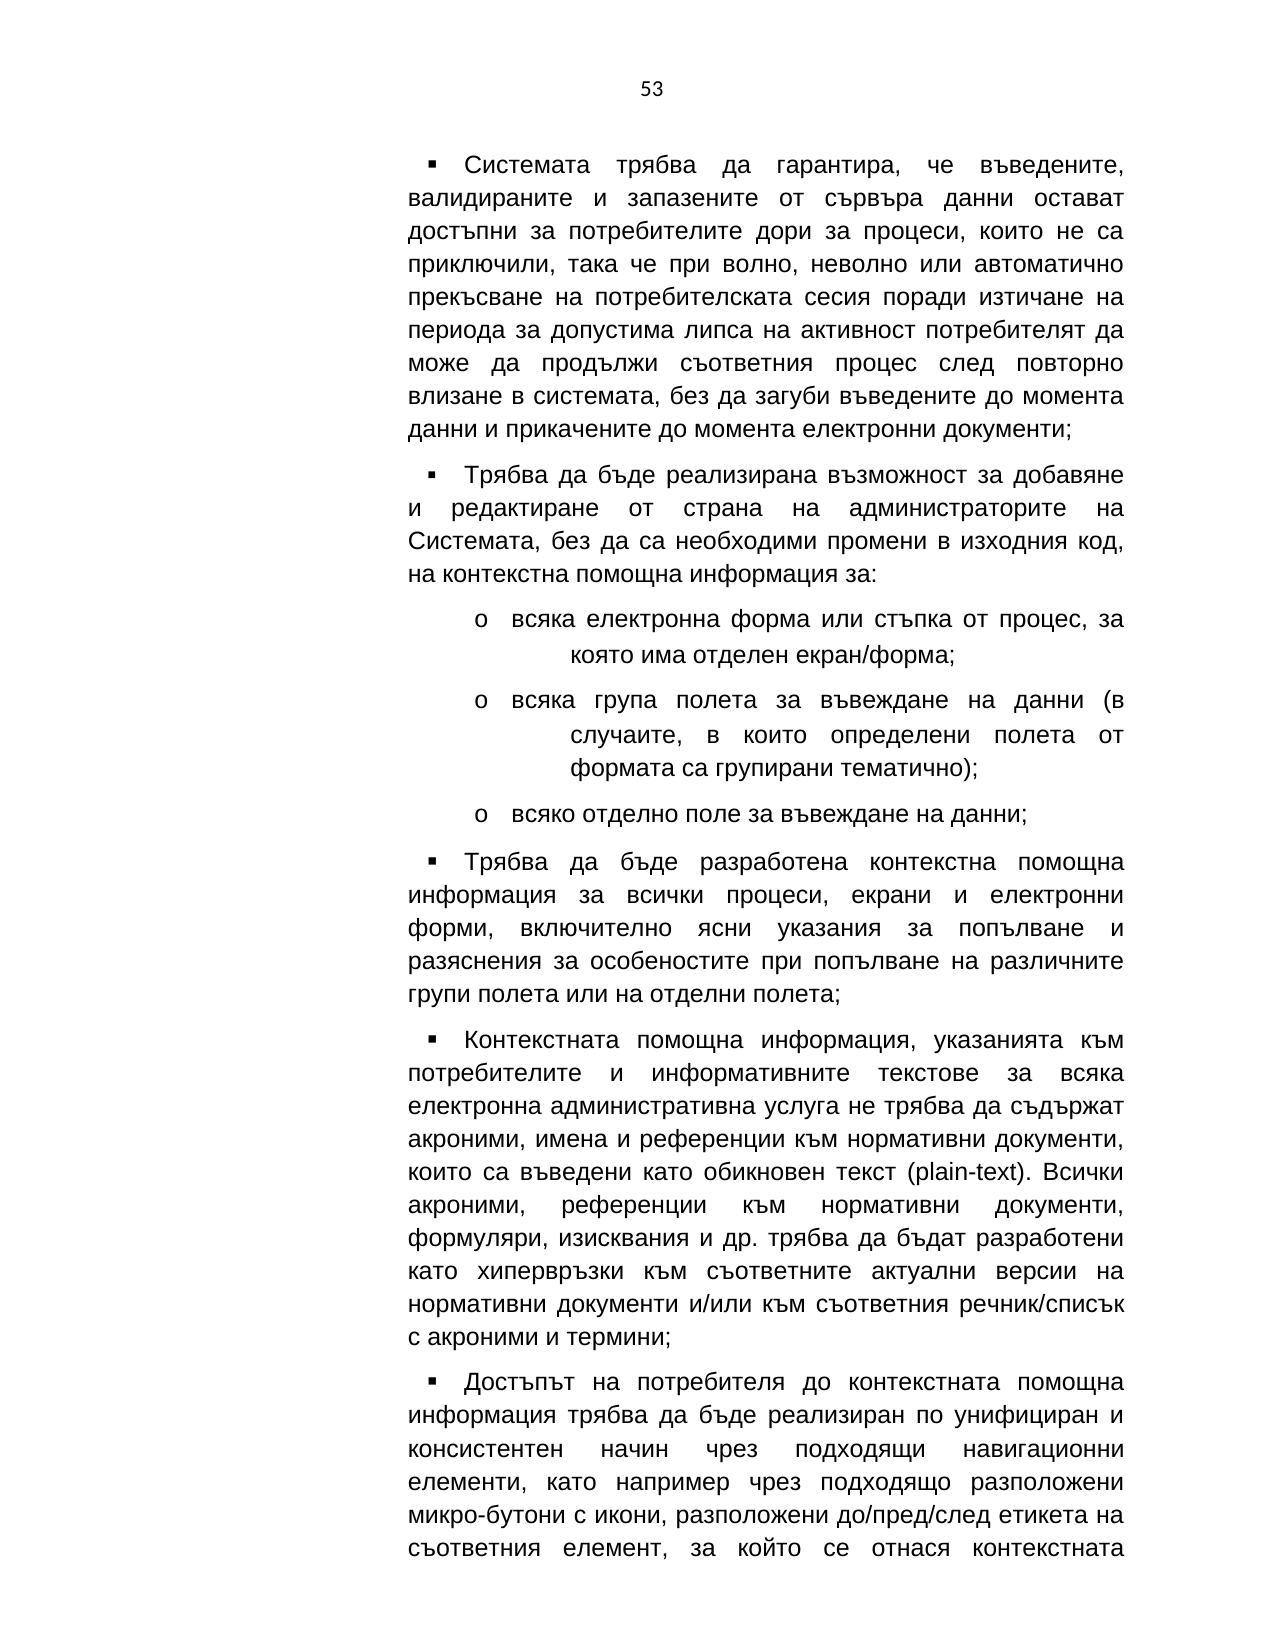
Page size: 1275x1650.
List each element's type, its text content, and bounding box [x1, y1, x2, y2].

list Трябва да бъде разработена контекстна помощна информация за всички процеси, екрани и електронни форми, включително ясни указания за попълване и разяснения за особеностите при попълване на различните групи полета или на отделни полета; [370, 847, 1125, 1008]
list Трябва да бъде реализирана възможност за добавяне и редактиране от страна на администраторите на системата, без да са необходими промени в изходния код, на контекстна помощна информация за: [370, 460, 1125, 588]
list Достъпът на потребителя до контекстната помощна информация трябва да бъде реализиран по унифициран и консистентен начин чрез подходящи навигационни елементи, като например чрез подходящо разположени микро-бутони с икони, разположени до/пред/след етикета на съответния елемент, за който се отнася контекстната [370, 1367, 1125, 1561]
list всяко отделно поле за въвеждане на данни; [474, 799, 1125, 830]
list всяка група полета за въвеждане на данни (в случаите, в които определени полета от формата са групирани тематично); [474, 685, 1125, 782]
list всяка електронна форма или стъпка от процес, за която има отделен екран/форма; [474, 604, 1125, 668]
list Системата трябва да гарантира, че въведените, валидираните и запазените от сървъра данни остават достъпни за потребителите дори за процеси, които не са приключили, така че при волно, неволно или автоматично прекъсване на потребителската сесия поради изтичане на периода за допустима липса на активност потребителят да може да продължи съответния процес след повторно влизане в системата, без да загуби въведените до момента данни и прикачените до момента електронни документи; [370, 150, 1125, 443]
list Контекстната помощна информация, указанията към потребителите и информативните текстове за всяка електронна административна услуга не трябва да съдържат акроними, имена и референции към нормативни документи, които са въведени като обикновен текст (plain-text). Всички акроними, референции към нормативни документи, формуляри, изисквания и др. трябва да бъдат разработени като хипервръзки към съответните актуални версии на нормативни документи и/или към съответния речник/списък с акроними и термини; [370, 1024, 1125, 1351]
